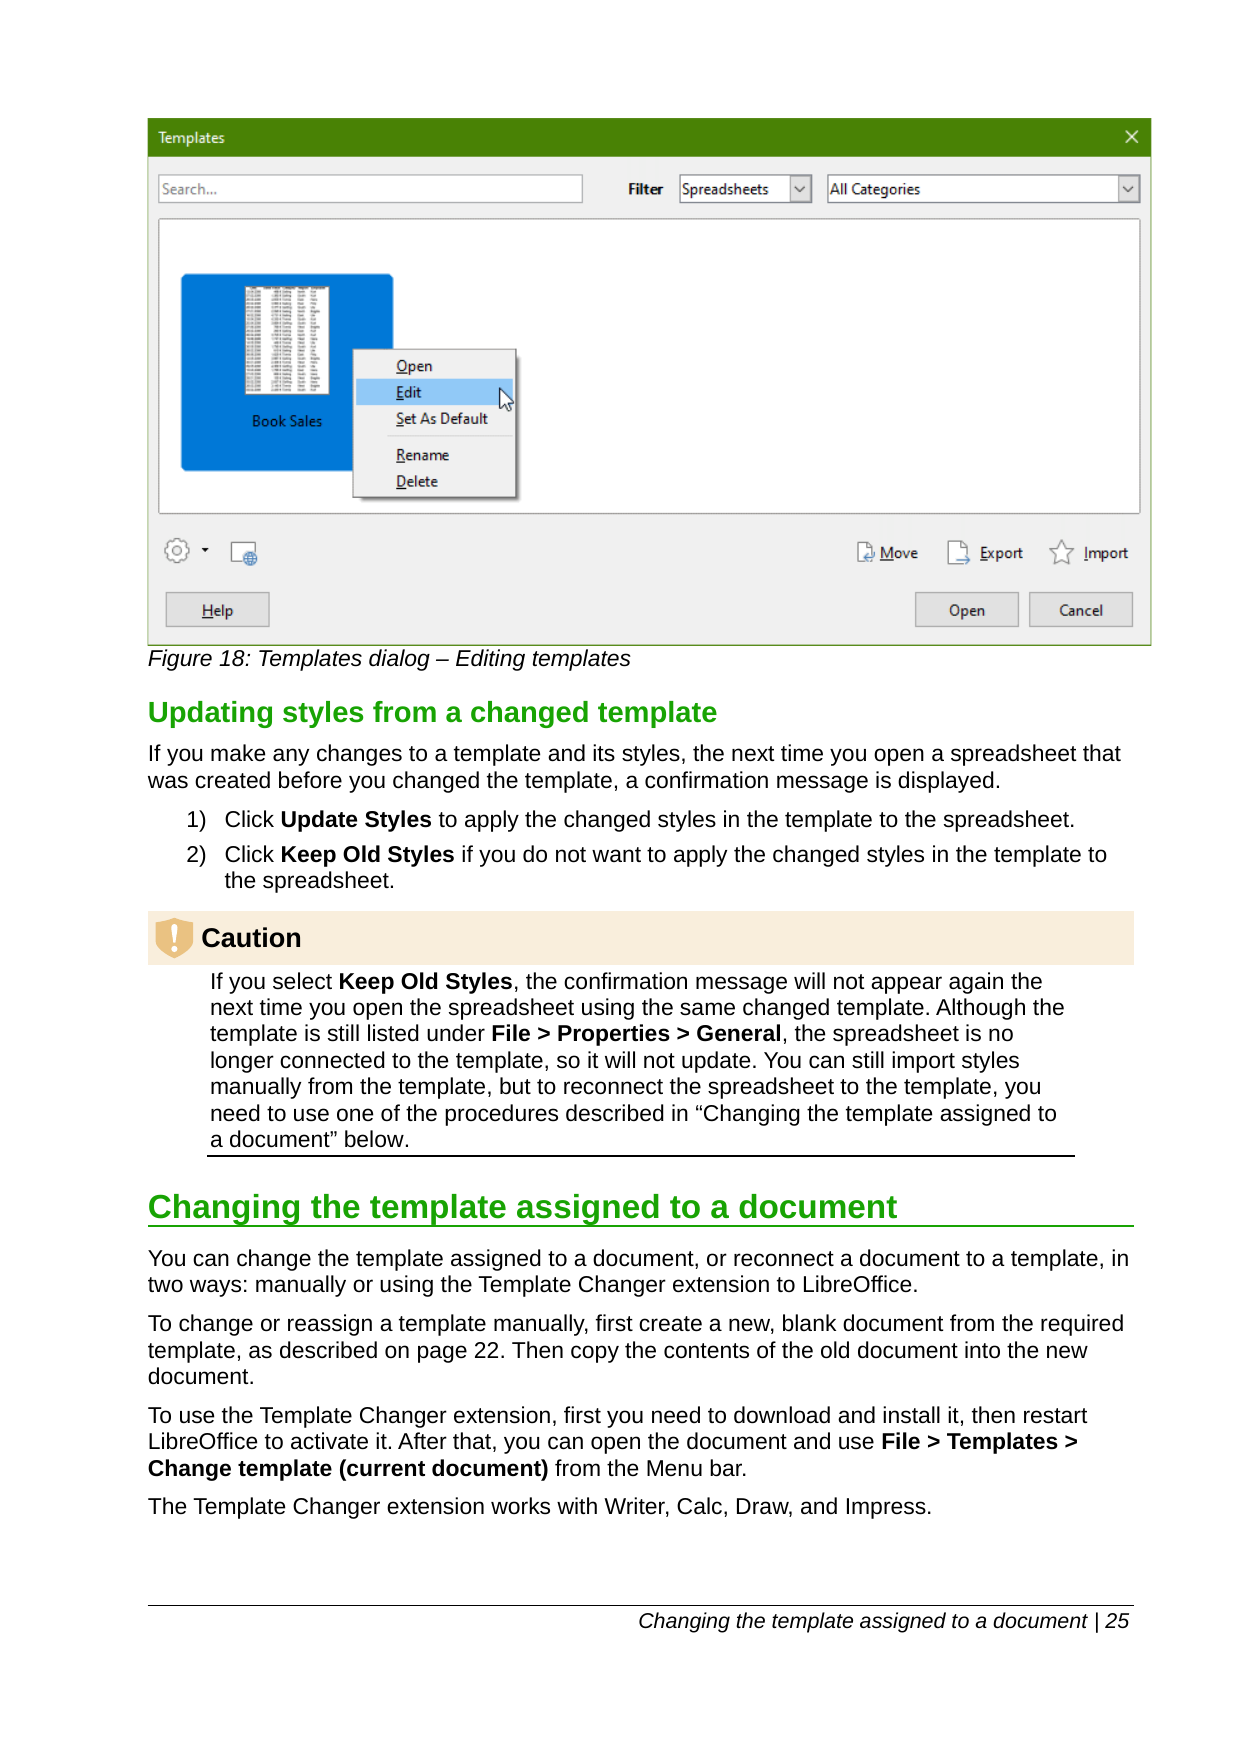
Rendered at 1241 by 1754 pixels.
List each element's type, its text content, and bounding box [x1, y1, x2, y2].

subtitle Changing the template assigned to a document [148, 1187, 1134, 1225]
text To use the Template Changer extension, first you need to download and install it, then restart LibreOffice to activate it. After that, you can open the document and use File > Templates > Change template (current document) from the Menu bar. [148, 1402, 1134, 1481]
text The Template Changer extension works with Writer, Calc, Draw, and Impress. [148, 1493, 1134, 1520]
subtitle Updating styles from a changed template [148, 695, 1134, 729]
text If you make any changes to a template and its styles, the next time you open a spreadsheet that was created before you changed the template, a confirmation message is displayed. [148, 740, 1134, 793]
text You can change the template assigned to a document, or reconnect a document to a template, in two ways: manually or using the Template Changer extension to LibreOffice. [148, 1245, 1134, 1298]
subtitle Caution [148, 911, 1134, 965]
picture [147, 118, 1152, 646]
list Click Update Styles to apply the changed styles in the template to the spreadsheet. [207, 806, 1134, 832]
text To change or reassign a template manually, first create a new, blank document from the required template, as described on page 22. Then copy the contents of the old document into the new document. [148, 1310, 1134, 1389]
list Click Keep Old Styles if you do not want to apply the changed styles in the template to the spreadsheet. [207, 841, 1134, 893]
text Figure 18: Templates dialog – Editing templates [148, 646, 1152, 671]
text If you select Keep Old Styles, the confirmation message will not appear again the next time you open the spreadsheet using the same changed template. Although the template is still listed under File > Properties > General, the spreadsheet is no longer connected to the template, so it will not update. You can still import styles manually from the template, but to reconnect the spreadsheet to the template, you need to use one of the procedures described in “Changing the template assigned to a document” below. [207, 965, 1075, 1155]
